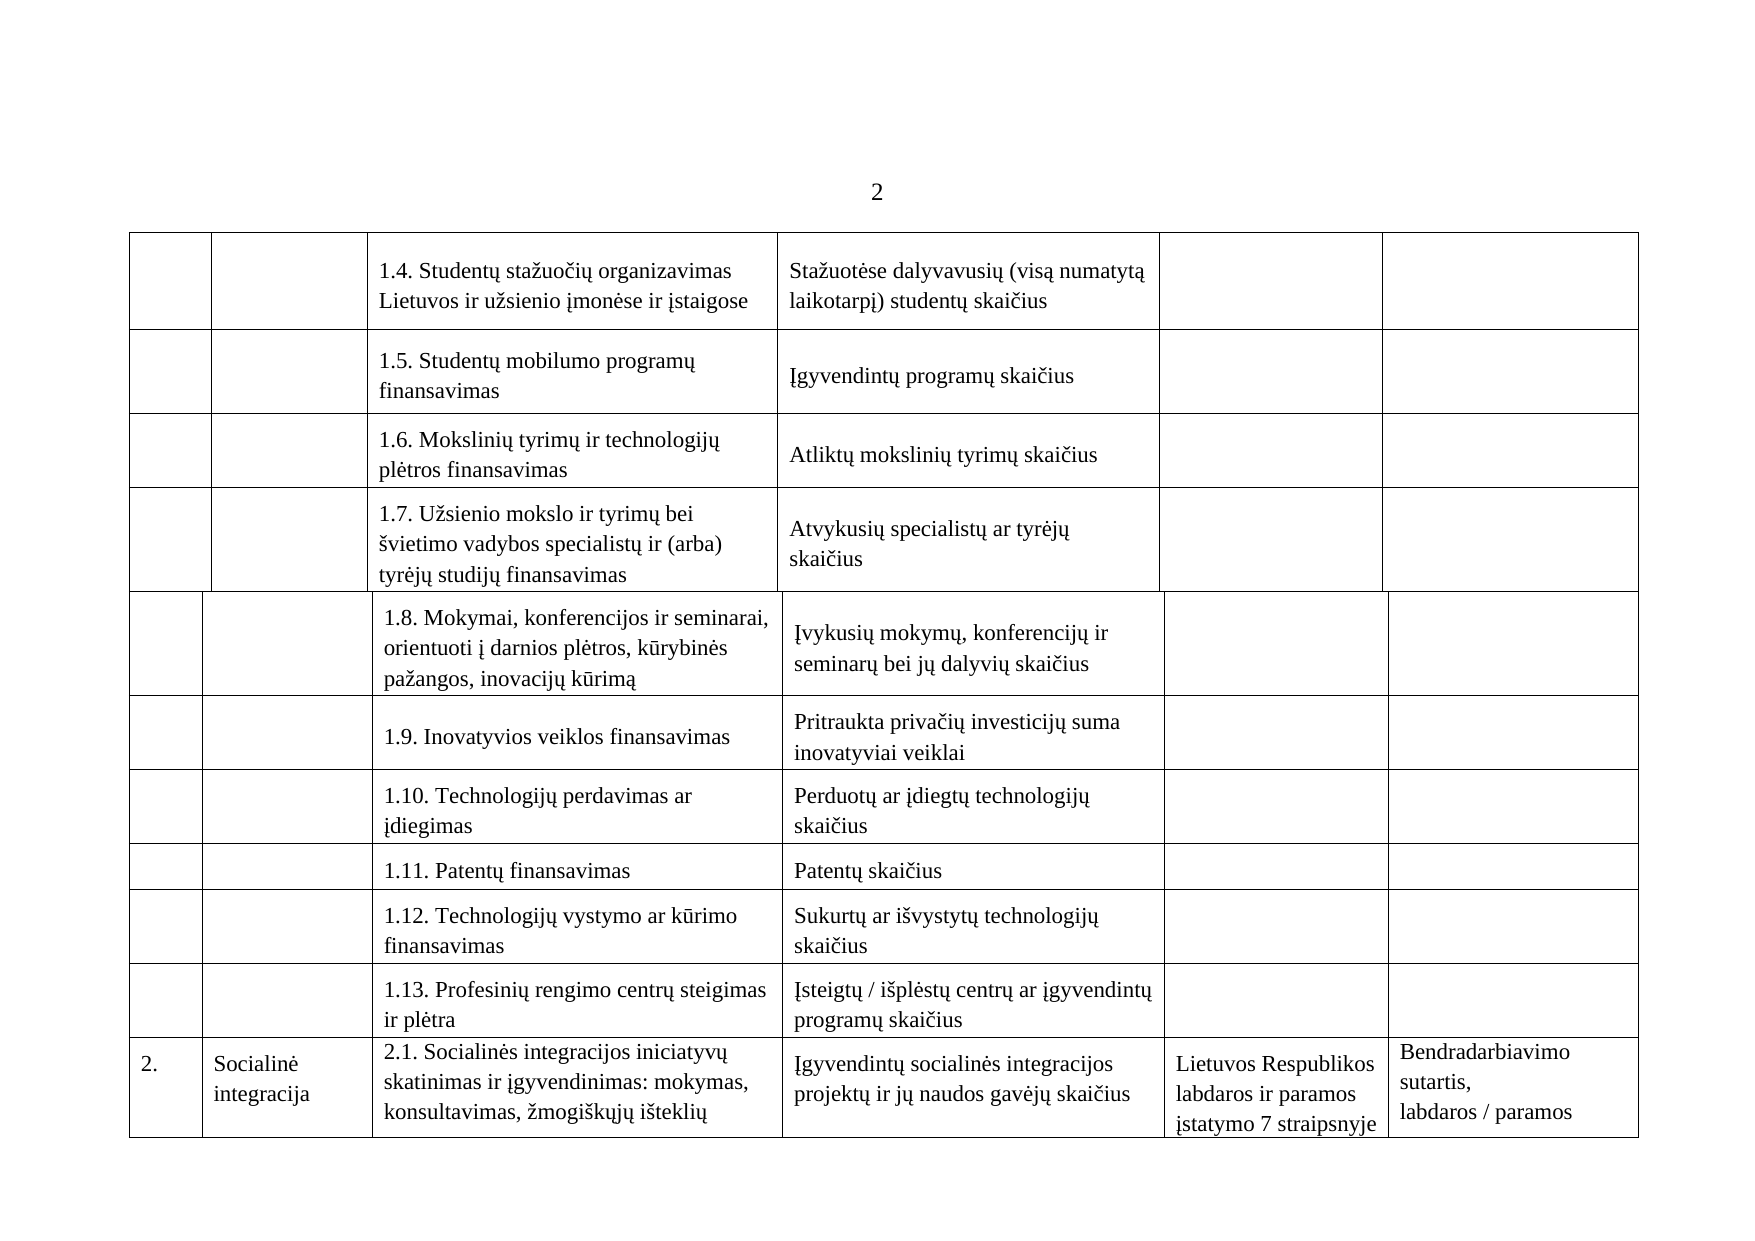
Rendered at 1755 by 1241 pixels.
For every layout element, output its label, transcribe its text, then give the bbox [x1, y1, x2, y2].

table_cell [130, 414, 211, 487]
table_cell [1389, 890, 1638, 963]
table_cell [1165, 770, 1388, 843]
table_cell [1165, 964, 1388, 1037]
table_cell Socialinė integracija [203, 1038, 372, 1137]
table_cell [130, 696, 202, 769]
table_cell [212, 330, 367, 413]
table_cell 1.4. Studentų stažuočių organizavimas Lietuvos ir užsienio įmonėse ir įstaigose [368, 233, 777, 329]
table_cell [130, 844, 202, 889]
table_cell [130, 964, 202, 1037]
table_cell [1165, 890, 1388, 963]
table_cell 1.6. Mokslinių tyrimų ir technologijų plėtros finansavimas [368, 414, 777, 487]
table_cell Perduotų ar įdiegtų technologijų skaičius [783, 770, 1164, 843]
table_cell [203, 890, 372, 963]
table_cell Įsteigtų / išplėstų centrų ar įgyvendintų programų skaičius [783, 964, 1164, 1037]
table_cell [212, 233, 367, 329]
table_cell [1383, 414, 1638, 487]
table_cell Atliktų mokslinių tyrimų skaičius [778, 414, 1159, 487]
table_cell 1.8. Mokymai, konferencijos ir seminarai, orientuoti į darnios plėtros, kūrybinės pažangos, inovacijų kūrimą [373, 592, 782, 695]
table_cell [1165, 592, 1388, 695]
table_cell [130, 330, 211, 413]
table_cell Lietuvos Respublikos labdaros ir paramos įstatymo 7 straipsnyje [1165, 1038, 1388, 1137]
table_cell [130, 592, 202, 695]
table_cell [212, 488, 367, 591]
table_cell Pritraukta privačių investicijų suma inovatyviai veiklai [783, 696, 1164, 769]
table_cell 1.13. Profesinių rengimo centrų steigimas ir plėtra [373, 964, 782, 1037]
table_cell [1383, 330, 1638, 413]
table_cell 1.10. Technologijų perdavimas ar įdiegimas [373, 770, 782, 843]
table_cell 1.9. Inovatyvios veiklos finansavimas [373, 696, 782, 769]
table_cell Patentų skaičius [783, 844, 1164, 889]
table_cell [1389, 964, 1638, 1037]
table_cell [1160, 330, 1382, 413]
table_cell [130, 770, 202, 843]
table_cell Bendradarbiavimo sutartis, labdaros / paramos [1389, 1038, 1638, 1137]
table_cell [1383, 488, 1638, 591]
table_cell [130, 890, 202, 963]
table_cell 1.7. Užsienio mokslo ir tyrimų bei švietimo vadybos specialistų ir (arba) tyrėjų studijų finansavimas [368, 488, 777, 591]
table_cell [130, 488, 211, 591]
table_cell [203, 964, 372, 1037]
table_cell [1389, 770, 1638, 843]
table_cell [203, 696, 372, 769]
table_cell 1.5. Studentų mobilumo programų finansavimas [368, 330, 777, 413]
table_cell 2. [130, 1038, 202, 1137]
table_cell [130, 233, 211, 329]
table_cell [212, 414, 367, 487]
table_cell 2.1. Socialinės integracijos iniciatyvų skatinimas ir įgyvendinimas: mokymas, konsultavimas, žmogiškųjų išteklių [373, 1038, 782, 1137]
table_cell Įvykusių mokymų, konferencijų ir seminarų bei jų dalyvių skaičius [783, 592, 1164, 695]
table_cell 1.11. Patentų finansavimas [373, 844, 782, 889]
table_cell [1165, 844, 1388, 889]
table_cell [1389, 696, 1638, 769]
table_cell Sukurtų ar išvystytų technologijų skaičius [783, 890, 1164, 963]
table_cell [1383, 233, 1638, 329]
table_cell [203, 770, 372, 843]
table_cell [1160, 488, 1382, 591]
table_cell [203, 592, 372, 695]
table_cell [1165, 696, 1388, 769]
table_cell [1389, 844, 1638, 889]
table_cell [1389, 592, 1638, 695]
table_cell Įgyvendintų socialinės integracijos projektų ir jų naudos gavėjų skaičius [783, 1038, 1164, 1137]
table_cell 1.12. Technologijų vystymo ar kūrimo finansavimas [373, 890, 782, 963]
table_cell [1160, 233, 1382, 329]
table_cell Atvykusių specialistų ar tyrėjų skaičius [778, 488, 1159, 591]
table_cell Stažuotėse dalyvavusių (visą numatytą laikotarpį) studentų skaičius [778, 233, 1159, 329]
table_cell Įgyvendintų programų skaičius [778, 330, 1159, 413]
table_cell [203, 844, 372, 889]
table_cell [1160, 414, 1382, 487]
